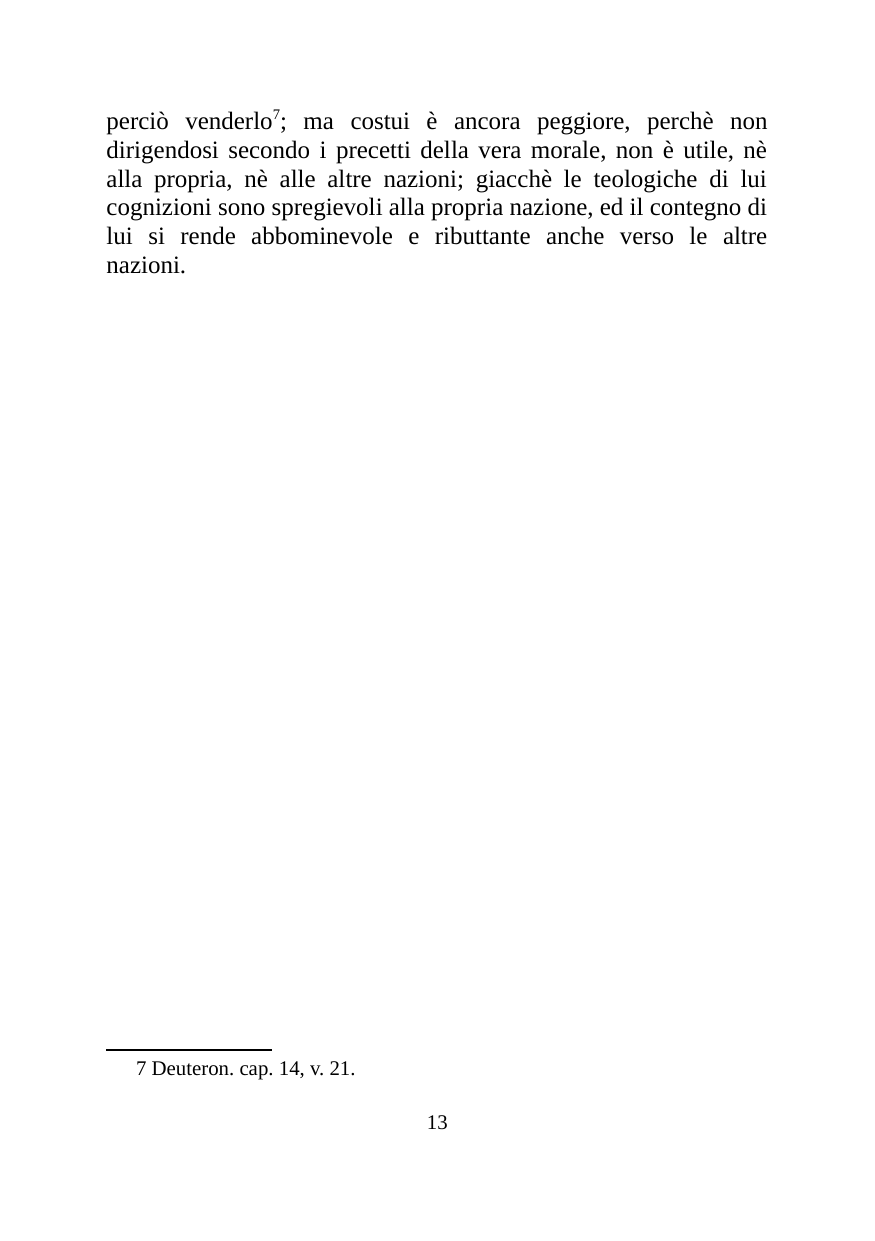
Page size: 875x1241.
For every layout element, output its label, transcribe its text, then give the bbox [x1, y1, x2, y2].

text perciò venderlo; ma costui è ancora peggiore, perchè non dirigendosi secondo i precetti della vera morale, non è utile, nè alla propria, nè alle altre nazioni; giacchè le teologiche di lui cognizioni sono spregievoli alla propria nazione, ed il contegno di lui si rende abbominevole e ributtante anche verso le altre nazioni. [106, 106, 768, 279]
text Deuteron. cap. 14, v. 21. [106, 1056, 768, 1080]
